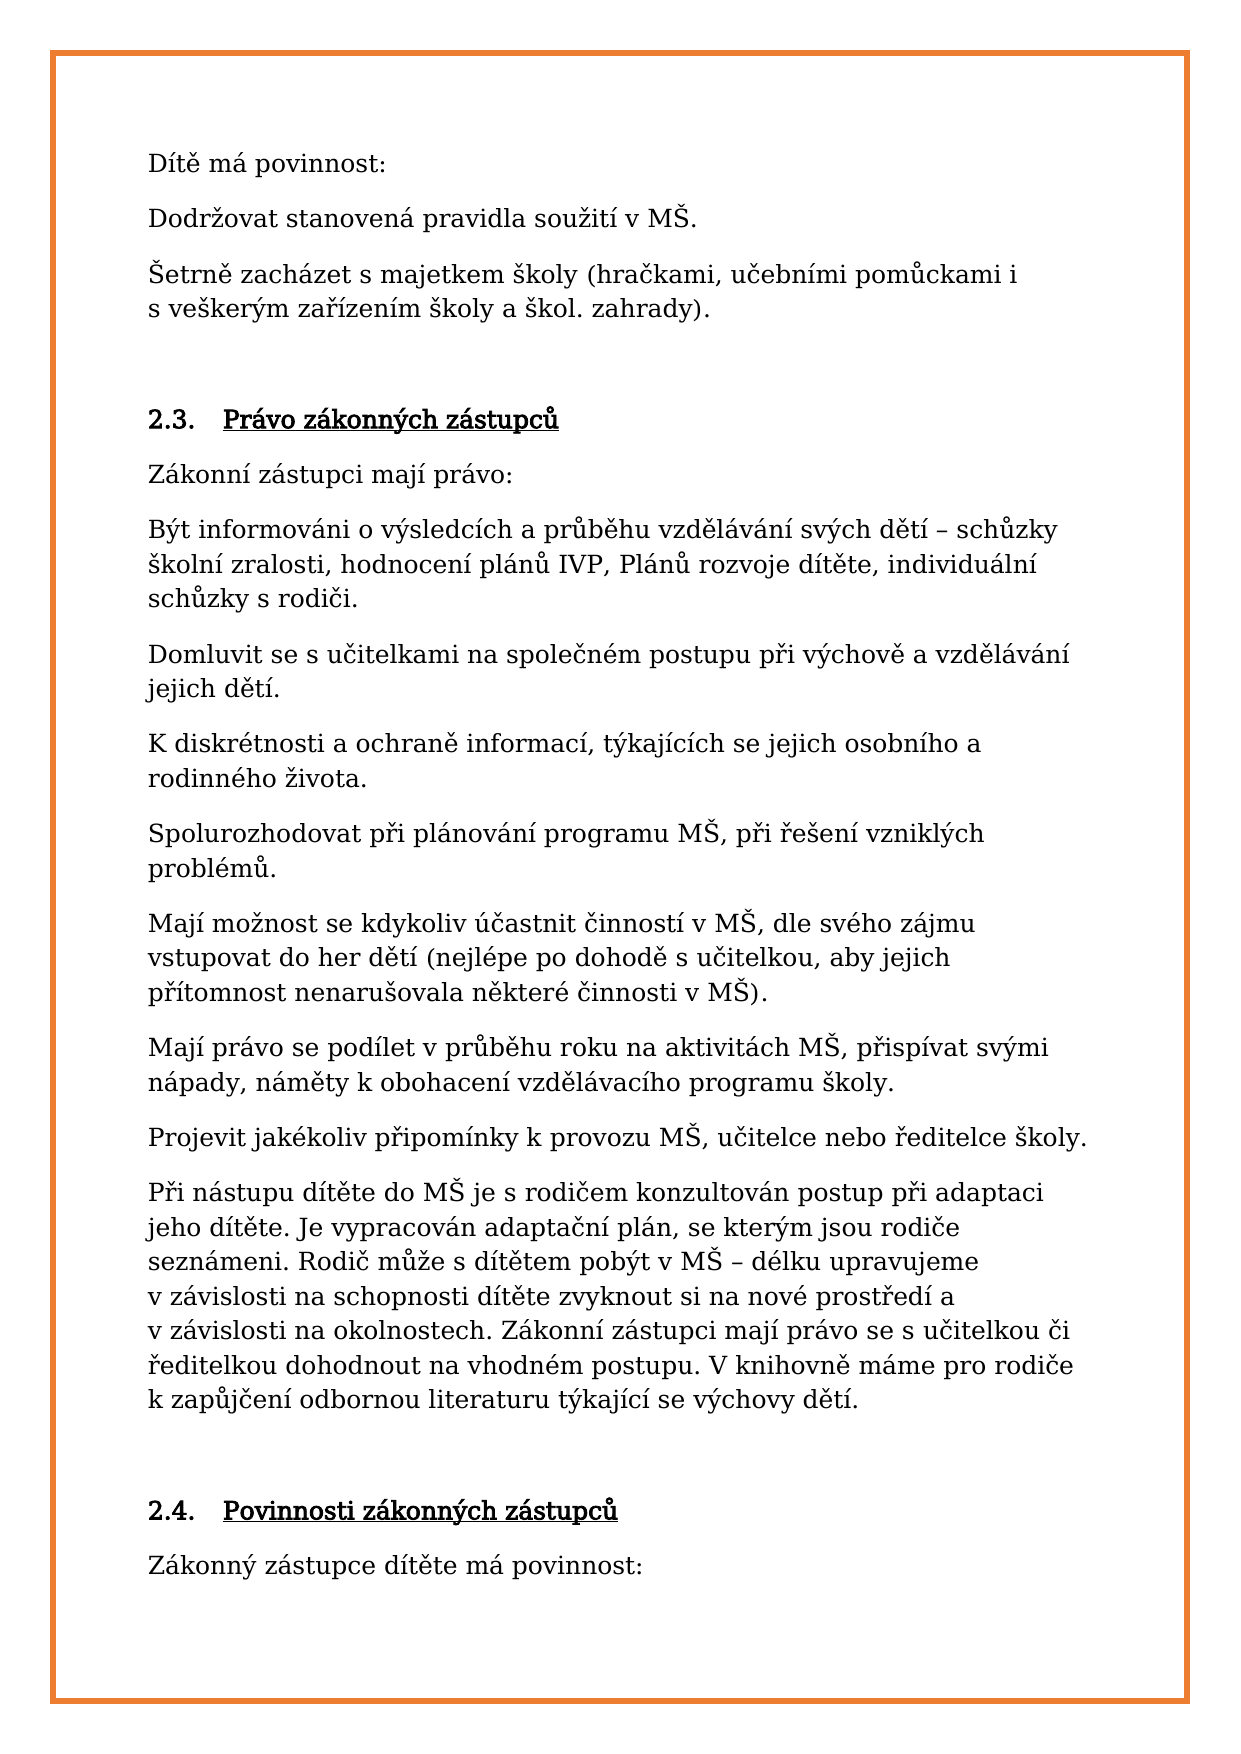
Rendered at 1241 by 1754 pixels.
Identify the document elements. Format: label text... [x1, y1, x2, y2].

text Dítě má povinnost: [148, 148, 1093, 178]
list Povinnosti zákonných zástupců [148, 1494, 1093, 1524]
text K diskrétnosti a ochraně informací, týkajících se jejich osobního a rodinného života. [148, 728, 1093, 792]
text Mají možnost se kdykoliv účastnit činností v MŠ, dle svého zájmu vstupovat do her dětí (nejlépe po dohodě s učitelkou, aby jejich přítomnost nenarušovala některé činnosti v MŠ). [148, 908, 1093, 1007]
text Mají právo se podílet v průběhu roku na aktivitách MŠ, přispívat svými nápady, náměty k obohacení vzdělávacího programu školy. [148, 1032, 1093, 1096]
text Při nástupu dítěte do MŠ je s rodičem konzultován postup při adaptaci jeho dítěte. Je vypracován adaptační plán, se kterým jsou rodiče seznámeni. Rodič může s dítětem pobýt v MŠ – délku upravujeme v závislosti na schopnosti dítěte zvyknout si na nové prostředí a v závislosti na okolnostech. Zákonní zástupci mají právo se s učitelkou či ředitelkou dohodnout na vhodném postupu. V knihovně máme pro rodiče k zapůjčení odbornou literaturu týkající se výchovy dětí. [148, 1177, 1093, 1414]
text Šetrně zacházet s majetkem školy (hračkami, učebními pomůckami i s veškerým zařízením školy a škol. zahrady). [148, 258, 1093, 323]
text Dodržovat stanovená pravidla soužití v MŠ. [148, 203, 1093, 233]
text Domluvit se s učitelkami na společném postupu při výchově a vzdělávání jejich dětí. [148, 638, 1093, 703]
text Zákonný zástupce dítěte má povinnost: [148, 1550, 1093, 1580]
text Spolurozhodovat při plánování programu MŠ, při řešení vzniklých problémů. [148, 818, 1093, 882]
text Projevit jakékoliv připomínky k provozu MŠ, učitelce nebo ředitelce školy. [148, 1122, 1093, 1152]
text Zákonní zástupci mají právo: [148, 459, 1093, 489]
text Být informováni o výsledcích a průběhu vzdělávání svých dětí – schůzky školní zralosti, hodnocení plánů IVP, Plánů rozvoje dítěte, individuální schůzky s rodiči. [148, 514, 1093, 613]
list Právo zákonných zástupců [148, 403, 1093, 433]
